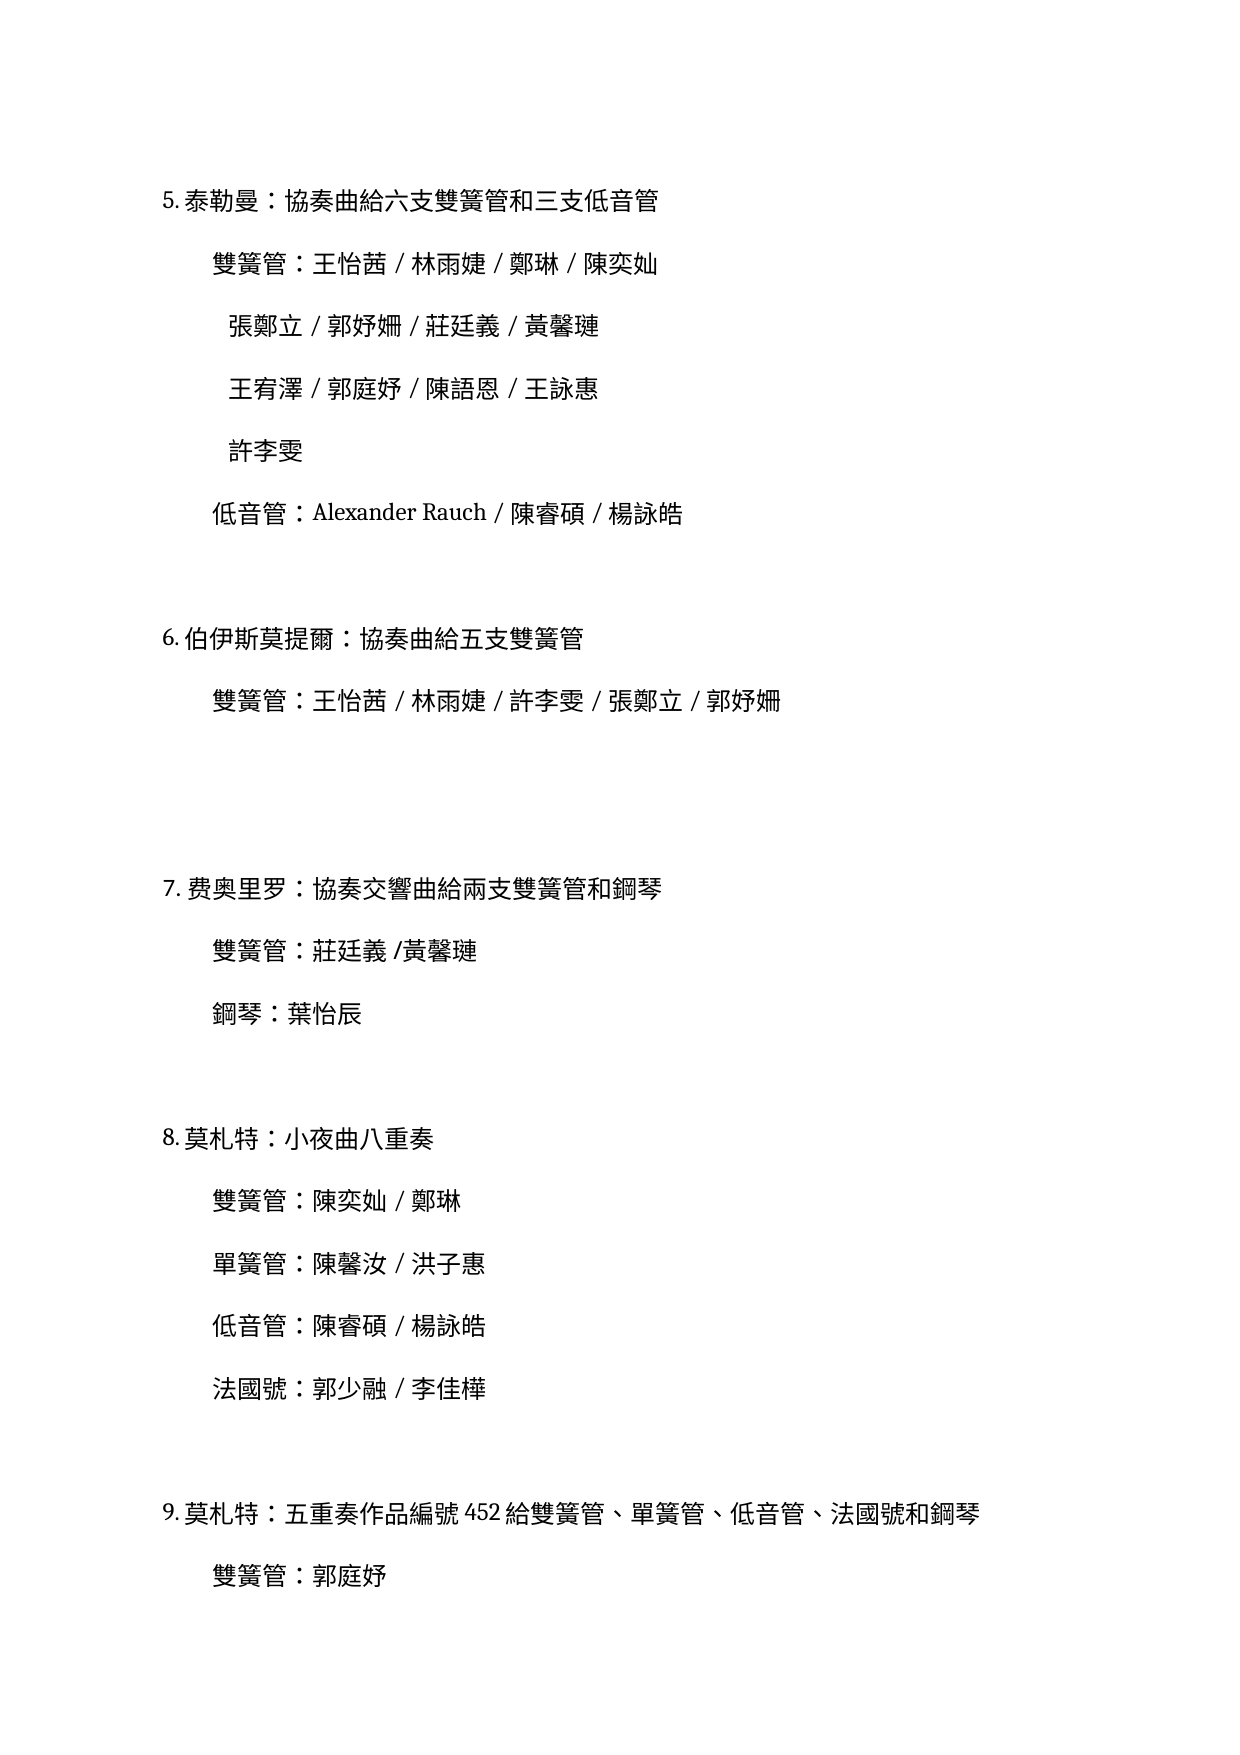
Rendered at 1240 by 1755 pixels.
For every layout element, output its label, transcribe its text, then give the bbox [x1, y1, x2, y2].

text 法國號：郭少融 / 李佳樺 [162, 1346, 1137, 1408]
text 許李雯 [162, 408, 1137, 471]
text 7. 费奥里罗：協奏交響曲給兩支雙簧管和鋼琴 [162, 846, 1137, 908]
text 雙簧管：莊廷義 /黃馨璉 [162, 908, 1137, 971]
text 雙簧管：王怡茜 / 林雨婕 / 許李雯 / 張鄭立 / 郭妤姍 [162, 658, 1137, 721]
text 雙簧管：郭庭妤 [162, 1533, 1137, 1596]
text 低音管：Alexander Rauch / 陳睿碩 / 楊詠皓 [162, 471, 1137, 533]
text 6. 伯伊斯莫提爾：協奏曲給五支雙簧管 [162, 596, 1137, 658]
text 5. 泰勒曼：協奏曲給六支雙簧管和三支低音管 [162, 158, 1137, 221]
text 雙簧管：王怡茜 / 林雨婕 / 鄭琳 / 陳奕奾 [162, 221, 1137, 283]
text 鋼琴：葉怡辰 [162, 971, 1137, 1033]
text 8. 莫札特：小夜曲八重奏 [162, 1096, 1137, 1158]
text 雙簧管：陳奕奾 / 鄭琳 [162, 1158, 1137, 1221]
text 9. 莫札特：五重奏作品編號452給雙簧管、單簧管、低音管、法國號和鋼琴 [162, 1471, 1137, 1533]
text 單簧管：陳馨汝 / 洪子惠 [162, 1221, 1137, 1283]
text 王宥澤 / 郭庭妤 / 陳語恩 / 王詠惠 [162, 346, 1137, 408]
text 低音管：陳睿碩 / 楊詠皓 [162, 1283, 1137, 1346]
text 張鄭立 / 郭妤姍 / 莊廷義 / 黃馨璉 [162, 283, 1137, 346]
